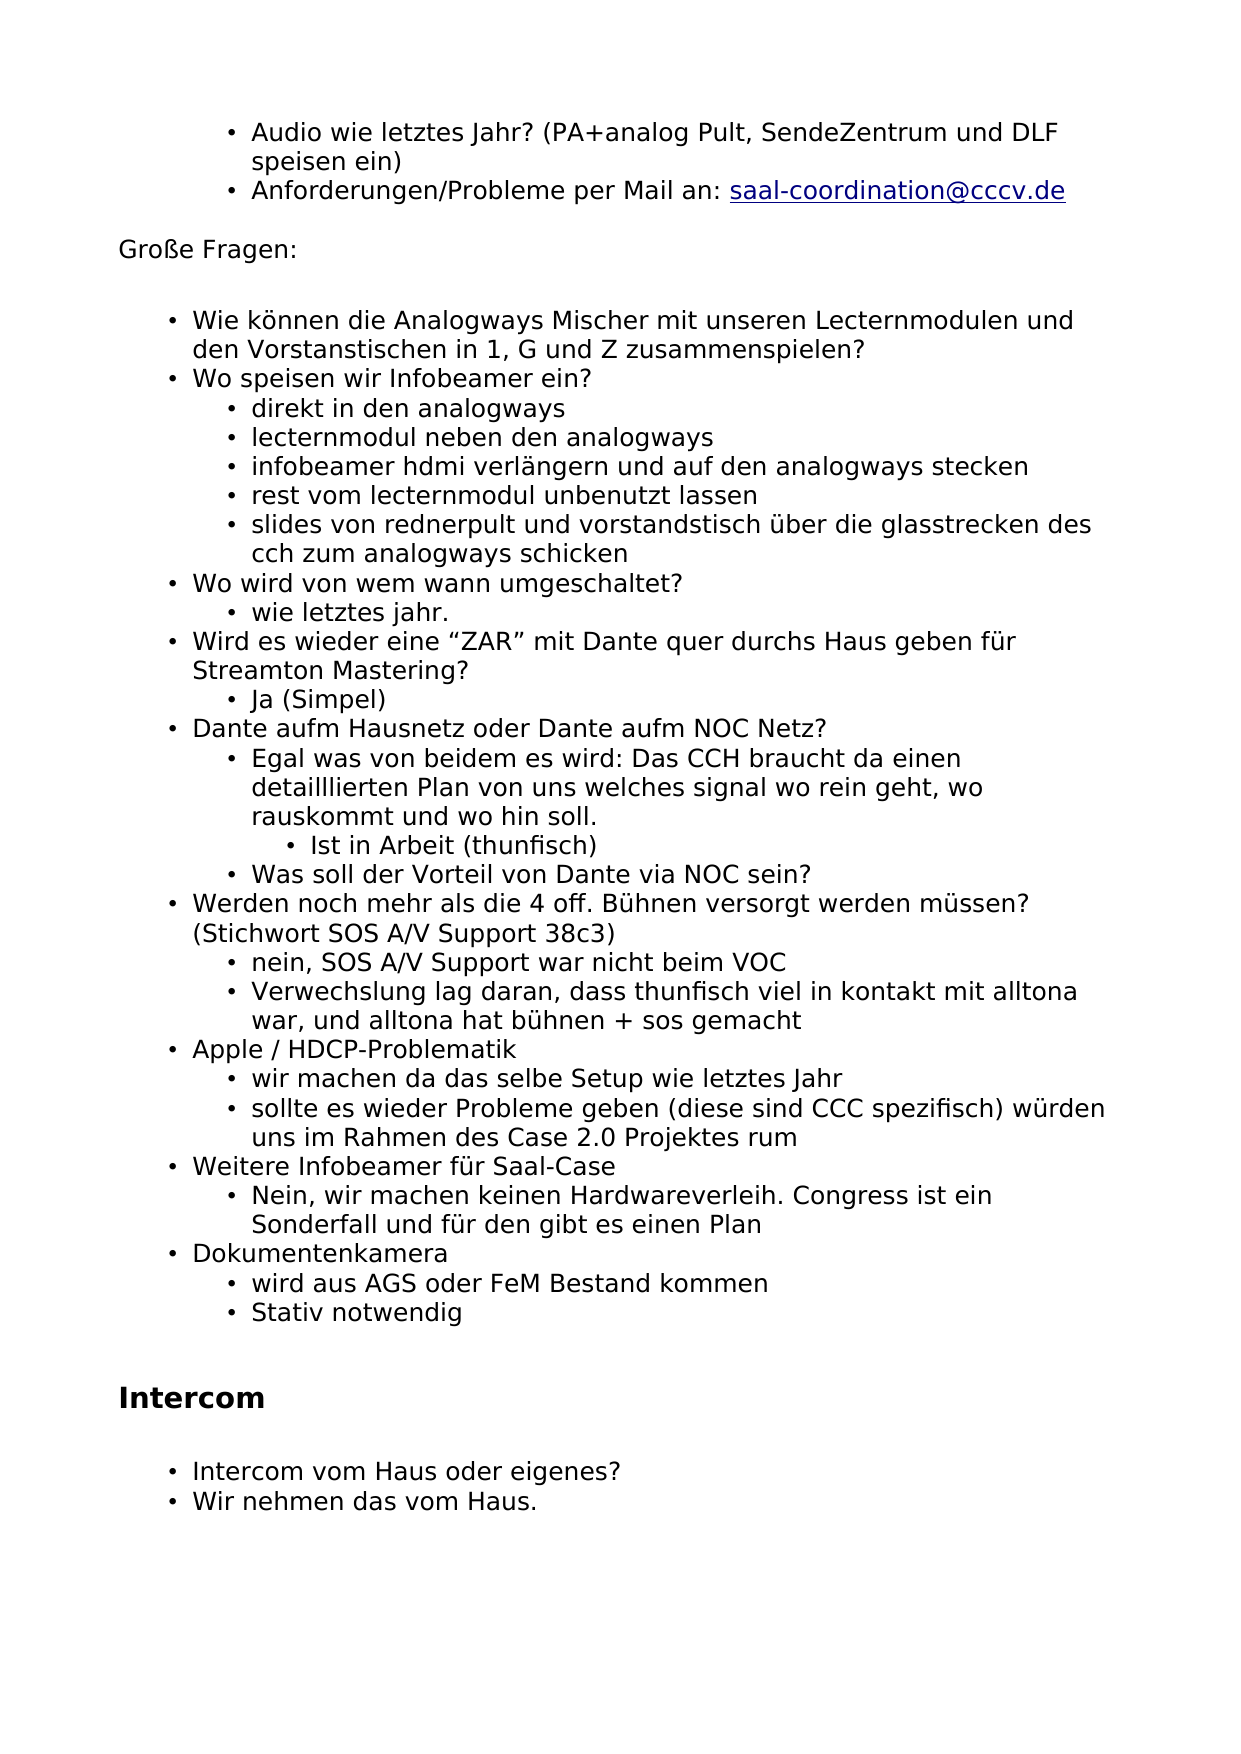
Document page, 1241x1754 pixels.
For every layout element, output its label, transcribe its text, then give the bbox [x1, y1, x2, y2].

list Wo wird von wem wann umgeschaltet? [177, 569, 1122, 598]
list wird aus AGS oder FeM Bestand kommen [236, 1269, 1122, 1298]
list wie letztes jahr. [236, 598, 1122, 627]
list Ist in Arbeit (thunfisch) [295, 831, 1122, 860]
list sollte es wieder Probleme geben (diese sind CCC spezifisch) würden uns im Rahmen des Case 2.0 Projektes rum [236, 1094, 1122, 1152]
list Ja (Simpel) [236, 685, 1122, 714]
list Audio wie letztes Jahr? (PA+analog Pult, SendeZentrum und DLF speisen ein) [236, 118, 1122, 176]
list Wird es wieder eine “ZAR” mit Dante quer durchs Haus geben für Streamton Mastering? [177, 627, 1122, 685]
list rest vom lecternmodul unbenutzt lassen [236, 481, 1122, 510]
list Stativ notwendig [236, 1298, 1122, 1327]
list Werden noch mehr als die 4 off. Bühnen versorgt werden müssen? (Stichwort SOS A/V Support 38c3) [177, 889, 1122, 948]
list Wie können die Analogways Mischer mit unseren Lecternmodulen und den Vorstanstischen in 1, G und Z zusammenspielen? [177, 306, 1122, 364]
list Was soll der Vorteil von Dante via NOC sein? [236, 860, 1122, 889]
list wir machen da das selbe Setup wie letztes Jahr [236, 1064, 1122, 1094]
list Egal was von beidem es wird: Das CCH braucht da einen detailllierten Plan von uns welches signal wo rein geht, wo rauskommt und wo hin soll. [236, 744, 1122, 831]
subtitle Intercom [118, 1382, 1122, 1416]
list Weitere Infobeamer für Saal-Case [177, 1152, 1122, 1181]
list Wo speisen wir Infobeamer ein? [177, 364, 1122, 394]
list slides von rednerpult und vorstandstisch über die glasstrecken des cch zum analogways schicken [236, 510, 1122, 569]
list Wir nehmen das vom Haus. [177, 1487, 1122, 1516]
list Nein, wir machen keinen Hardwareverleih. Congress ist ein Sonderfall und für den gibt es einen Plan [236, 1181, 1122, 1239]
text Große Fragen: [118, 235, 1122, 264]
list Intercom vom Haus oder eigenes? [177, 1457, 1122, 1487]
list direkt in den analogways [236, 394, 1122, 423]
list lecternmodul neben den analogways [236, 423, 1122, 452]
list Dante aufm Hausnetz oder Dante aufm NOC Netz? [177, 714, 1122, 744]
list nein, SOS A/V Support war nicht beim VOC [236, 948, 1122, 977]
list Verwechslung lag daran, dass thunfisch viel in kontakt mit alltona war, und alltona hat bühnen + sos gemacht [236, 977, 1122, 1035]
list infobeamer hdmi verlängern und auf den analogways stecken [236, 452, 1122, 481]
list Anforderungen/Probleme per Mail an: saal-coordination@cccv.de [236, 176, 1122, 206]
list Dokumentenkamera [177, 1239, 1122, 1269]
list Apple / HDCP-Problematik [177, 1035, 1122, 1064]
